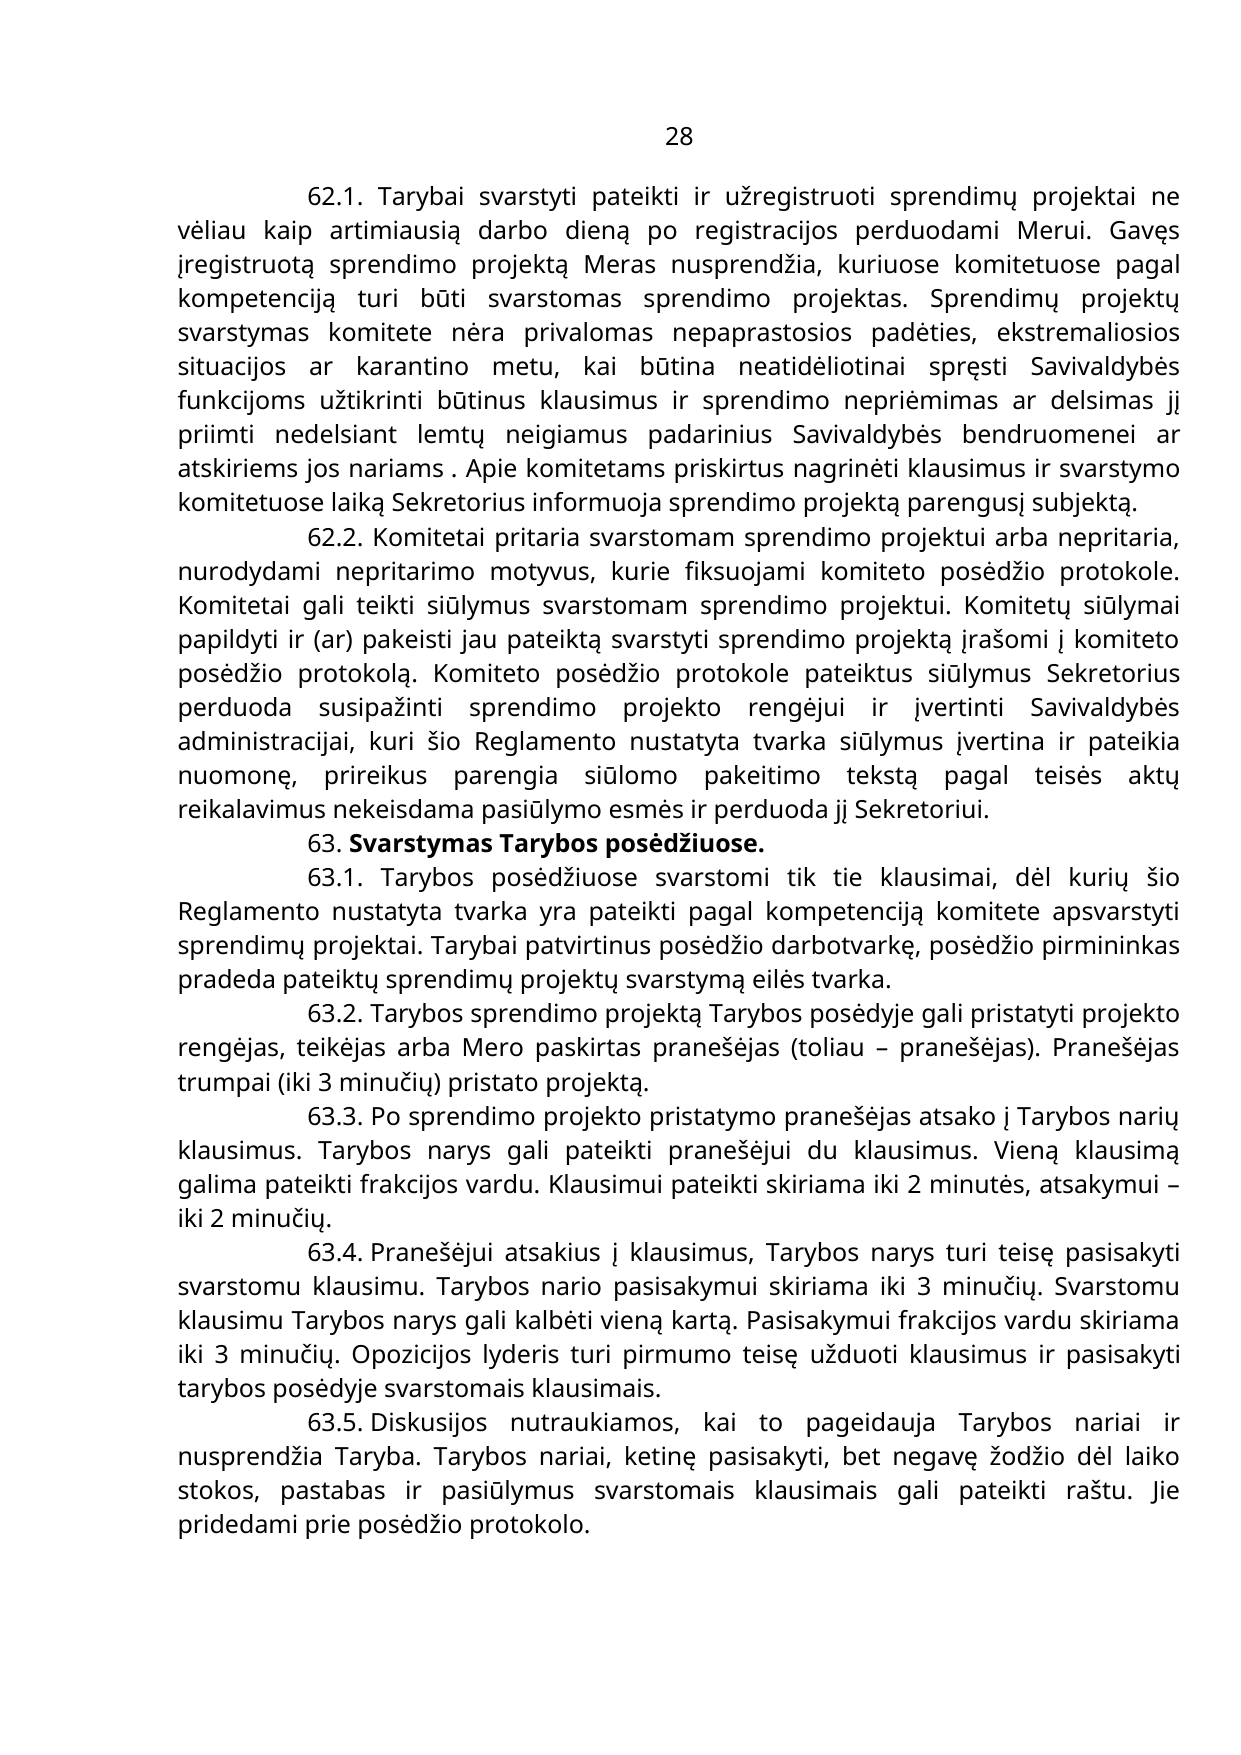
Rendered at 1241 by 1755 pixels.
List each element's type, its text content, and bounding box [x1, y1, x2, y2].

text 62.2. Komitetai pritaria svarstomam sprendimo projektui arba nepritaria, nurodydami nepritarimo motyvus, kurie fiksuojami komiteto posėdžio protokole. Komitetai gali teikti siūlymus svarstomam sprendimo projektui. Komitetų siūlymai papildyti ir (ar) pakeisti jau pateiktą svarstyti sprendimo projektą įrašomi į komiteto posėdžio protokolą. Komiteto posėdžio protokole pateiktus siūlymus Sekretorius perduoda susipažinti sprendimo projekto rengėjui ir įvertinti Savivaldybės administracijai, kuri šio Reglamento nustatyta tvarka siūlymus įvertina ir pateikia nuomonę, prireikus parengia siūlomo pakeitimo tekstą pagal teisės aktų reikalavimus nekeisdama pasiūlymo esmės ir perduoda jį Sekretoriui. [177, 519, 1181, 826]
text 62.1. Tarybai svarstyti pateikti ir užregistruoti sprendimų projektai ne vėliau kaip artimiausią darbo dieną po registracijos perduodami Merui. Gavęs įregistruotą sprendimo projektą Meras nusprendžia, kuriuose komitetuose pagal kompetenciją turi būti svarstomas sprendimo projektas. Sprendimų projektų svarstymas komitete nėra privalomas nepaprastosios padėties, ekstremaliosios situacijos ar karantino metu, kai būtina neatidėliotinai spręsti Savivaldybės funkcijoms užtikrinti būtinus klausimus ir sprendimo nepriėmimas ar delsimas jį priimti nedelsiant lemtų neigiamus padarinius Savivaldybės bendruomenei ar atskiriems jos nariams . Apie komitetams priskirtus nagrinėti klausimus ir svarstymo komitetuose laiką Sekretorius informuoja sprendimo projektą parengusį subjektą. [177, 178, 1181, 519]
text 63.1. Tarybos posėdžiuose svarstomi tik tie klausimai, dėl kurių šio Reglamento nustatyta tvarka yra pateikti pagal kompetenciją komitete apsvarstyti sprendimų projektai. Tarybai patvirtinus posėdžio darbotvarkę, posėdžio pirmininkas pradeda pateiktų sprendimų projektų svarstymą eilės tvarka. [177, 860, 1181, 996]
text 63.5. Diskusijos nutraukiamos, kai to pageidauja Tarybos nariai ir nusprendžia Taryba. Tarybos nariai, ketinę pasisakyti, bet negavę žodžio dėl laiko stokos, pastabas ir pasiūlymus svarstomais klausimais gali pateikti raštu. Jie pridedami prie posėdžio protokolo. [177, 1405, 1181, 1541]
text 63.3. Po sprendimo projekto pristatymo pranešėjas atsako į Tarybos narių klausimus. Tarybos narys gali pateikti pranešėjui du klausimus. Vieną klausimą galima pateikti frakcijos vardu. Klausimui pateikti skiriama iki 2 minutės, atsakymui – iki 2 minučių. [177, 1098, 1181, 1234]
text 63. Svarstymas Tarybos posėdžiuose. [177, 826, 1181, 860]
text 63.4. Pranešėjui atsakius į klausimus, Tarybos narys turi teisę pasisakyti svarstomu klausimu. Tarybos nario pasisakymui skiriama iki 3 minučių. Svarstomu klausimu Tarybos narys gali kalbėti vieną kartą. Pasisakymui frakcijos vardu skiriama iki 3 minučių. Opozicijos lyderis turi pirmumo teisę užduoti klausimus ir pasisakyti tarybos posėdyje svarstomais klausimais. [177, 1234, 1181, 1405]
text 63.2. Tarybos sprendimo projektą Tarybos posėdyje gali pristatyti projekto rengėjas, teikėjas arba Mero paskirtas pranešėjas (toliau – pranešėjas). Pranešėjas trumpai (iki 3 minučių) pristato projektą. [177, 996, 1181, 1098]
